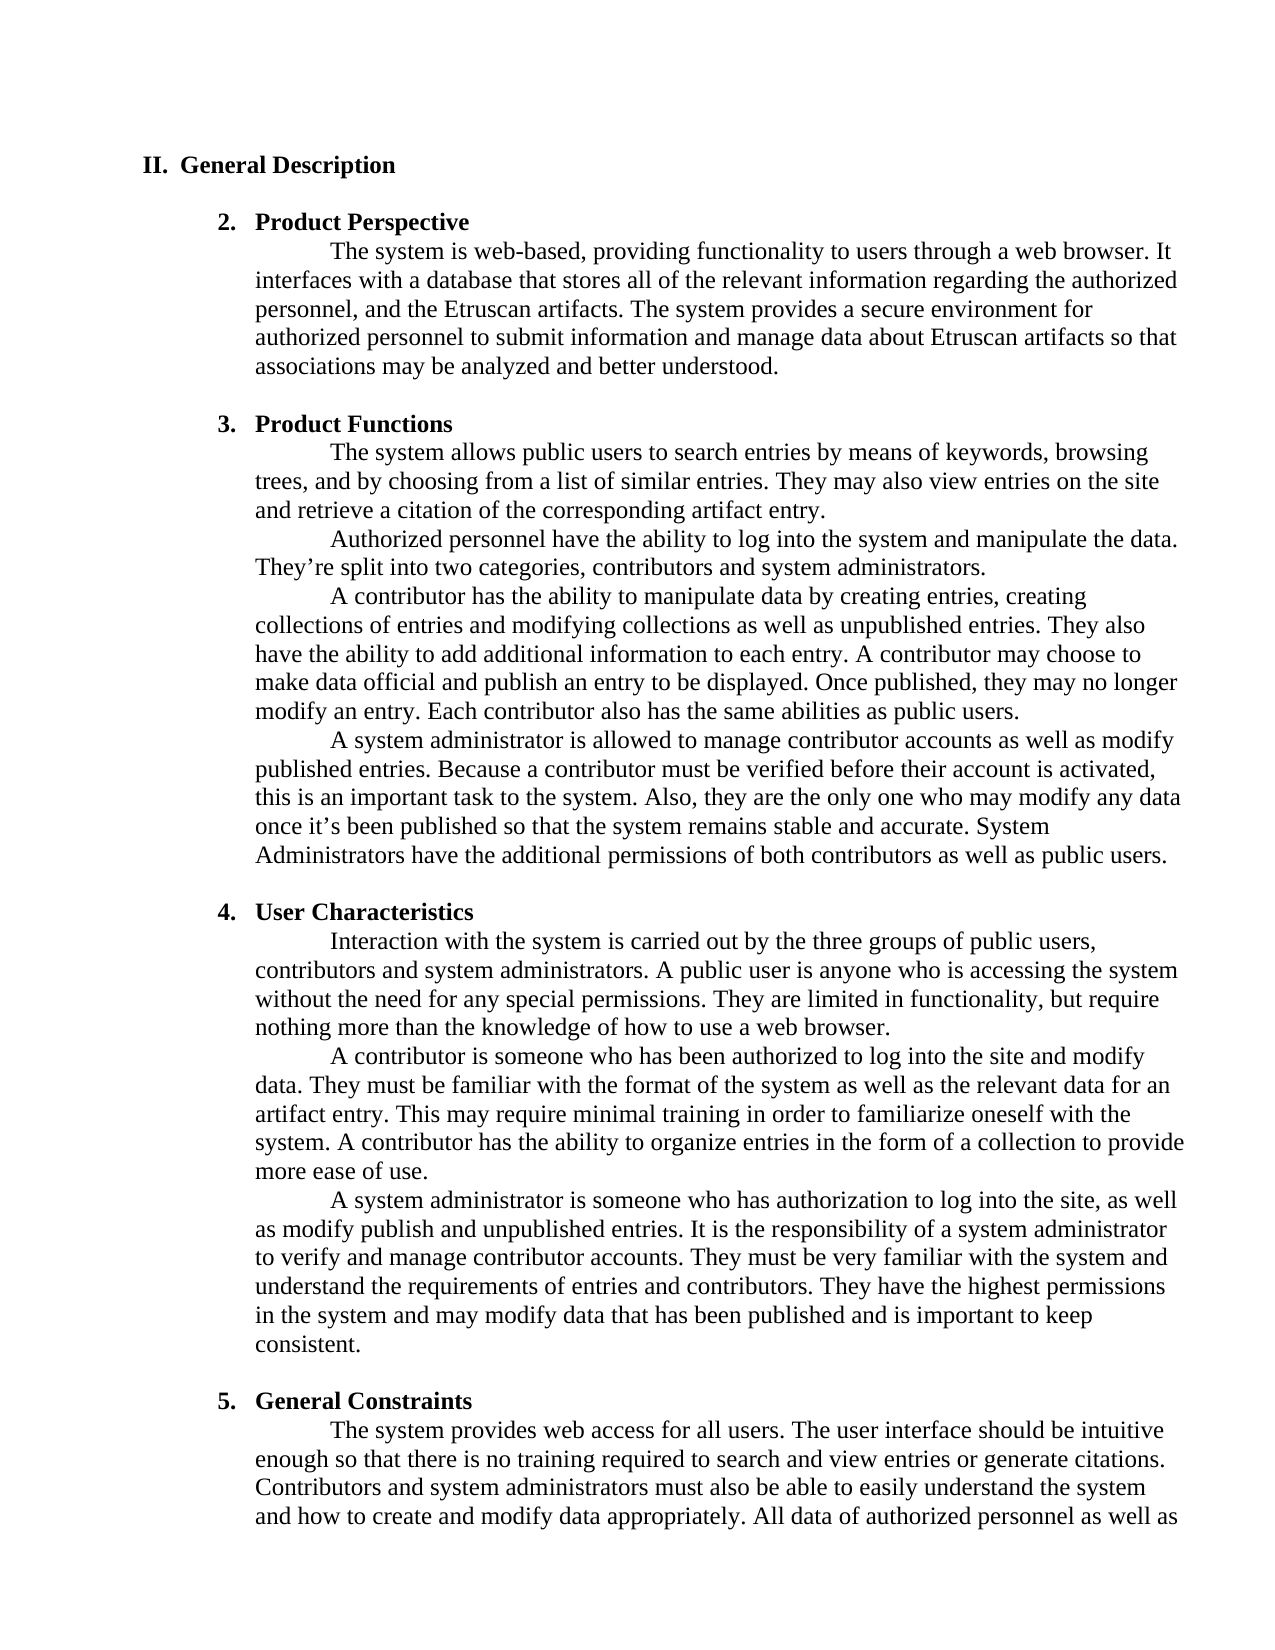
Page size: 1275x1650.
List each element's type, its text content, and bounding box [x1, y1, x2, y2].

list Product Functions [217, 409, 1185, 437]
list A contributor is someone who has been authorized to log into the site and modify data. They must be familiar with the format of the system as well as the relevant data for an artifact entry. This may require minimal training in order to familiarize oneself with the system. A contributor has the ability to organize entries in the form of a collection to provide more ease of use. [255, 1041, 1185, 1185]
list General Constraints [217, 1386, 1185, 1415]
list Interaction with the system is carried out by the three groups of public users, contributors and system administrators. A public user is anyone who is accessing the system without the need for any special permissions. They are limited in functionality, but require nothing more than the knowledge of how to use a web browser. [255, 926, 1185, 1041]
list The system is web-based, providing functionality to users through a web browser. It interfaces with a database that stores all of the relevant information regarding the authorized personnel, and the Etruscan artifacts. The system provides a secure environment for authorized personnel to submit information and manage data about Etruscan artifacts so that associations may be analyzed and better understood. [255, 236, 1185, 380]
list General Description [142, 150, 1185, 179]
list A contributor has the ability to manipulate data by creating entries, creating collections of entries and modifying collections as well as unpublished entries. They also have the ability to add additional information to each entry. A contributor may choose to make data official and publish an entry to be displayed. Once published, they may no longer modify an entry. Each contributor also has the same abilities as public users. [255, 581, 1185, 725]
list Authorized personnel have the ability to log into the system and manipulate the data. They’re split into two categories, contributors and system administrators. [255, 524, 1185, 581]
list User Characteristics [217, 897, 1185, 926]
list A system administrator is allowed to manage contributor accounts as well as modify published entries. Because a contributor must be verified before their account is activated, this is an important task to the system. Also, they are the only one who may modify any data once it’s been published so that the system remains stable and accurate. System Administrators have the additional permissions of both contributors as well as public users. [255, 725, 1185, 869]
list The system allows public users to search entries by means of keywords, browsing trees, and by choosing from a list of similar entries. They may also view entries on the site and retrieve a citation of the corresponding artifact entry. [255, 437, 1185, 524]
list The system provides web access for all users. The user interface should be intuitive enough so that there is no training required to search and view entries or generate citations. Contributors and system administrators must also be able to easily understand the system and how to create and modify data appropriately. All data of authorized personnel as well as [255, 1415, 1185, 1530]
list A system administrator is someone who has authorization to log into the site, as well as modify publish and unpublished entries. It is the responsibility of a system administrator to verify and manage contributor accounts. They must be very familiar with the system and understand the requirements of entries and contributors. They have the highest permissions in the system and may modify data that has been published and is important to keep consistent. [255, 1185, 1185, 1357]
list Product Perspective [217, 207, 1185, 236]
